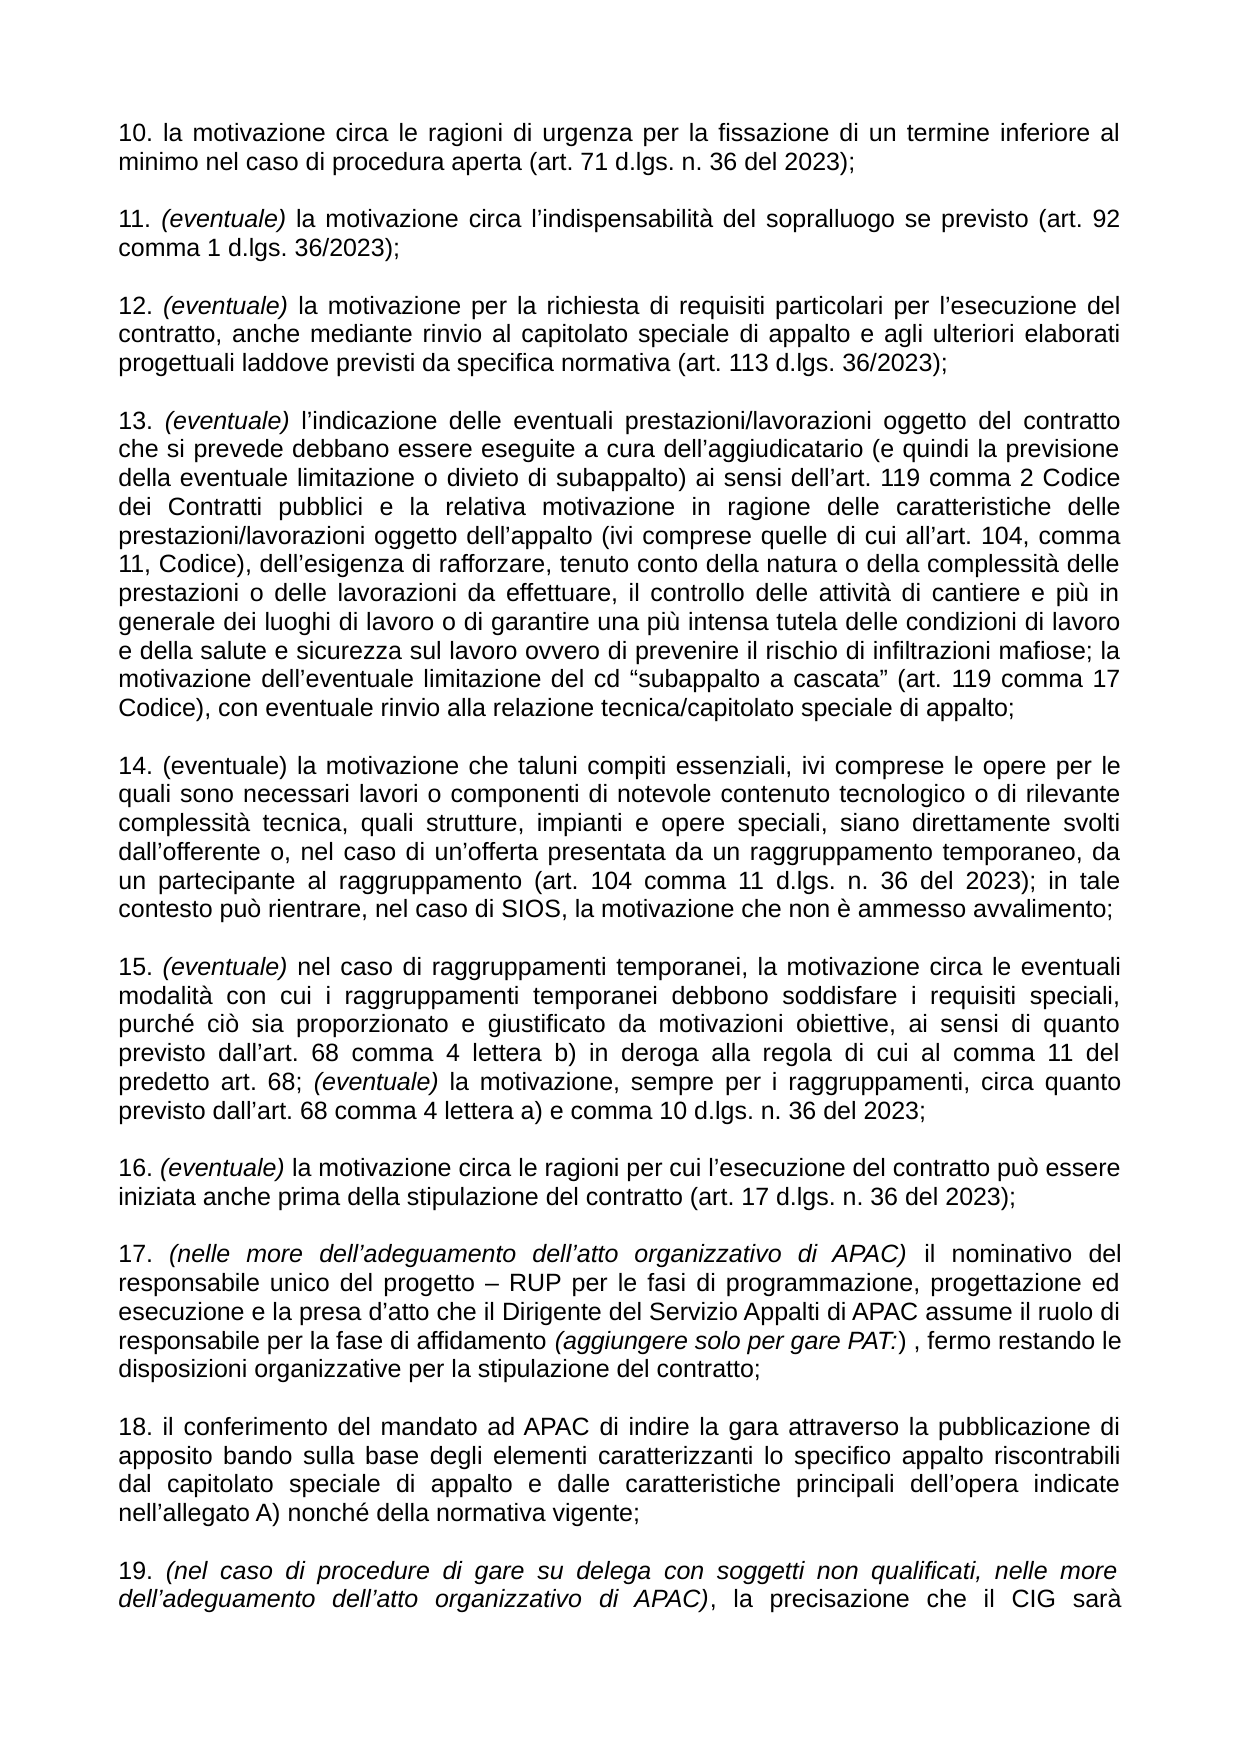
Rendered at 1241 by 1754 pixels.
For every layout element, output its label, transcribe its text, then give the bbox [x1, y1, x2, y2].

text 13. (eventuale) l’indicazione delle eventuali prestazioni/lavorazioni oggetto del contratto che si prevede debbano essere eseguite a cura dell’aggiudicatario (e quindi la previsione della eventuale limitazione o divieto di subappalto) ai sensi dell’art. 119 comma 2 Codice dei Contratti pubblici e la relativa motivazione in ragione delle caratteristiche delle prestazioni/lavorazioni oggetto dell’appalto (ivi comprese quelle di cui all’art. 104, comma 11, Codice), dell’esigenza di rafforzare, tenuto conto della natura o della complessità delle prestazioni o delle lavorazioni da effettuare, il controllo delle attività di cantiere e più in generale dei luoghi di lavoro o di garantire una più intensa tutela delle condizioni di lavoro e della salute e sicurezza sul lavoro ovvero di prevenire il rischio di infiltrazioni mafiose; la motivazione dell’eventuale limitazione del cd “subappalto a cascata” (art. 119 comma 17 Codice), con eventuale rinvio alla relazione tecnica/capitolato speciale di appalto; [118, 406, 1122, 722]
text 15. (eventuale) nel caso di raggruppamenti temporanei, la motivazione circa le eventuali modalità con cui i raggruppamenti temporanei debbono soddisfare i requisiti speciali, purché ciò sia proporzionato e giustificato da motivazioni obiettive, ai sensi di quanto previsto dall’art. 68 comma 4 lettera b) in deroga alla regola di cui al comma 11 del predetto art. 68; (eventuale) la motivazione, sempre per i raggruppamenti, circa quanto previsto dall’art. 68 comma 4 lettera a) e comma 10 d.lgs. n. 36 del 2023; [118, 952, 1122, 1124]
text 14. (eventuale) la motivazione che taluni compiti essenziali, ivi comprese le opere per le quali sono necessari lavori o componenti di notevole contenuto tecnologico o di rilevante complessità tecnica, quali strutture, impianti e opere speciali, siano direttamente svolti dall’offerente o, nel caso di un’offerta presentata da un raggruppamento temporaneo, da un partecipante al raggruppamento (art. 104 comma 11 d.lgs. n. 36 del 2023); in tale contesto può rientrare, nel caso di SIOS, la motivazione che non è ammesso avvalimento; [118, 751, 1122, 923]
text 11. (eventuale) la motivazione circa l’indispensabilità del sopralluogo se previsto (art. 92 comma 1 d.lgs. 36/2023); [118, 204, 1122, 262]
text 19. (nel caso di procedure di gare su delega con soggetti non qualificati, nelle more dell’adeguamento dell’atto organizzativo di APAC), la precisazione che il CIG sarà [118, 1556, 1122, 1613]
text 18. il conferimento del mandato ad APAC di indire la gara attraverso la pubblicazione di apposito bando sulla base degli elementi caratterizzanti lo specifico appalto riscontrabili dal capitolato speciale di appalto e dalle caratteristiche principali dell’opera indicate nell’allegato A) nonché della normativa vigente; [118, 1412, 1122, 1527]
text 12. (eventuale) la motivazione per la richiesta di requisiti particolari per l’esecuzione del contratto, anche mediante rinvio al capitolato speciale di appalto e agli ulteriori elaborati progettuali laddove previsti da specifica normativa (art. 113 d.lgs. 36/2023); [118, 291, 1122, 377]
text 10. la motivazione circa le ragioni di urgenza per la fissazione di un termine inferiore al minimo nel caso di procedura aperta (art. 71 d.lgs. n. 36 del 2023); [118, 118, 1122, 176]
text 17. (nelle more dell’adeguamento dell’atto organizzativo di APAC) il nominativo del responsabile unico del progetto – RUP per le fasi di programmazione, progettazione ed esecuzione e la presa d’atto che il Dirigente del Servizio Appalti di APAC assume il ruolo di responsabile per la fase di affidamento (aggiungere solo per gare PAT:) , fermo restando le disposizioni organizzative per la stipulazione del contratto; [118, 1239, 1122, 1383]
text 16. (eventuale) la motivazione circa le ragioni per cui l’esecuzione del contratto può essere iniziata anche prima della stipulazione del contratto (art. 17 d.lgs. n. 36 del 2023); [118, 1153, 1122, 1211]
